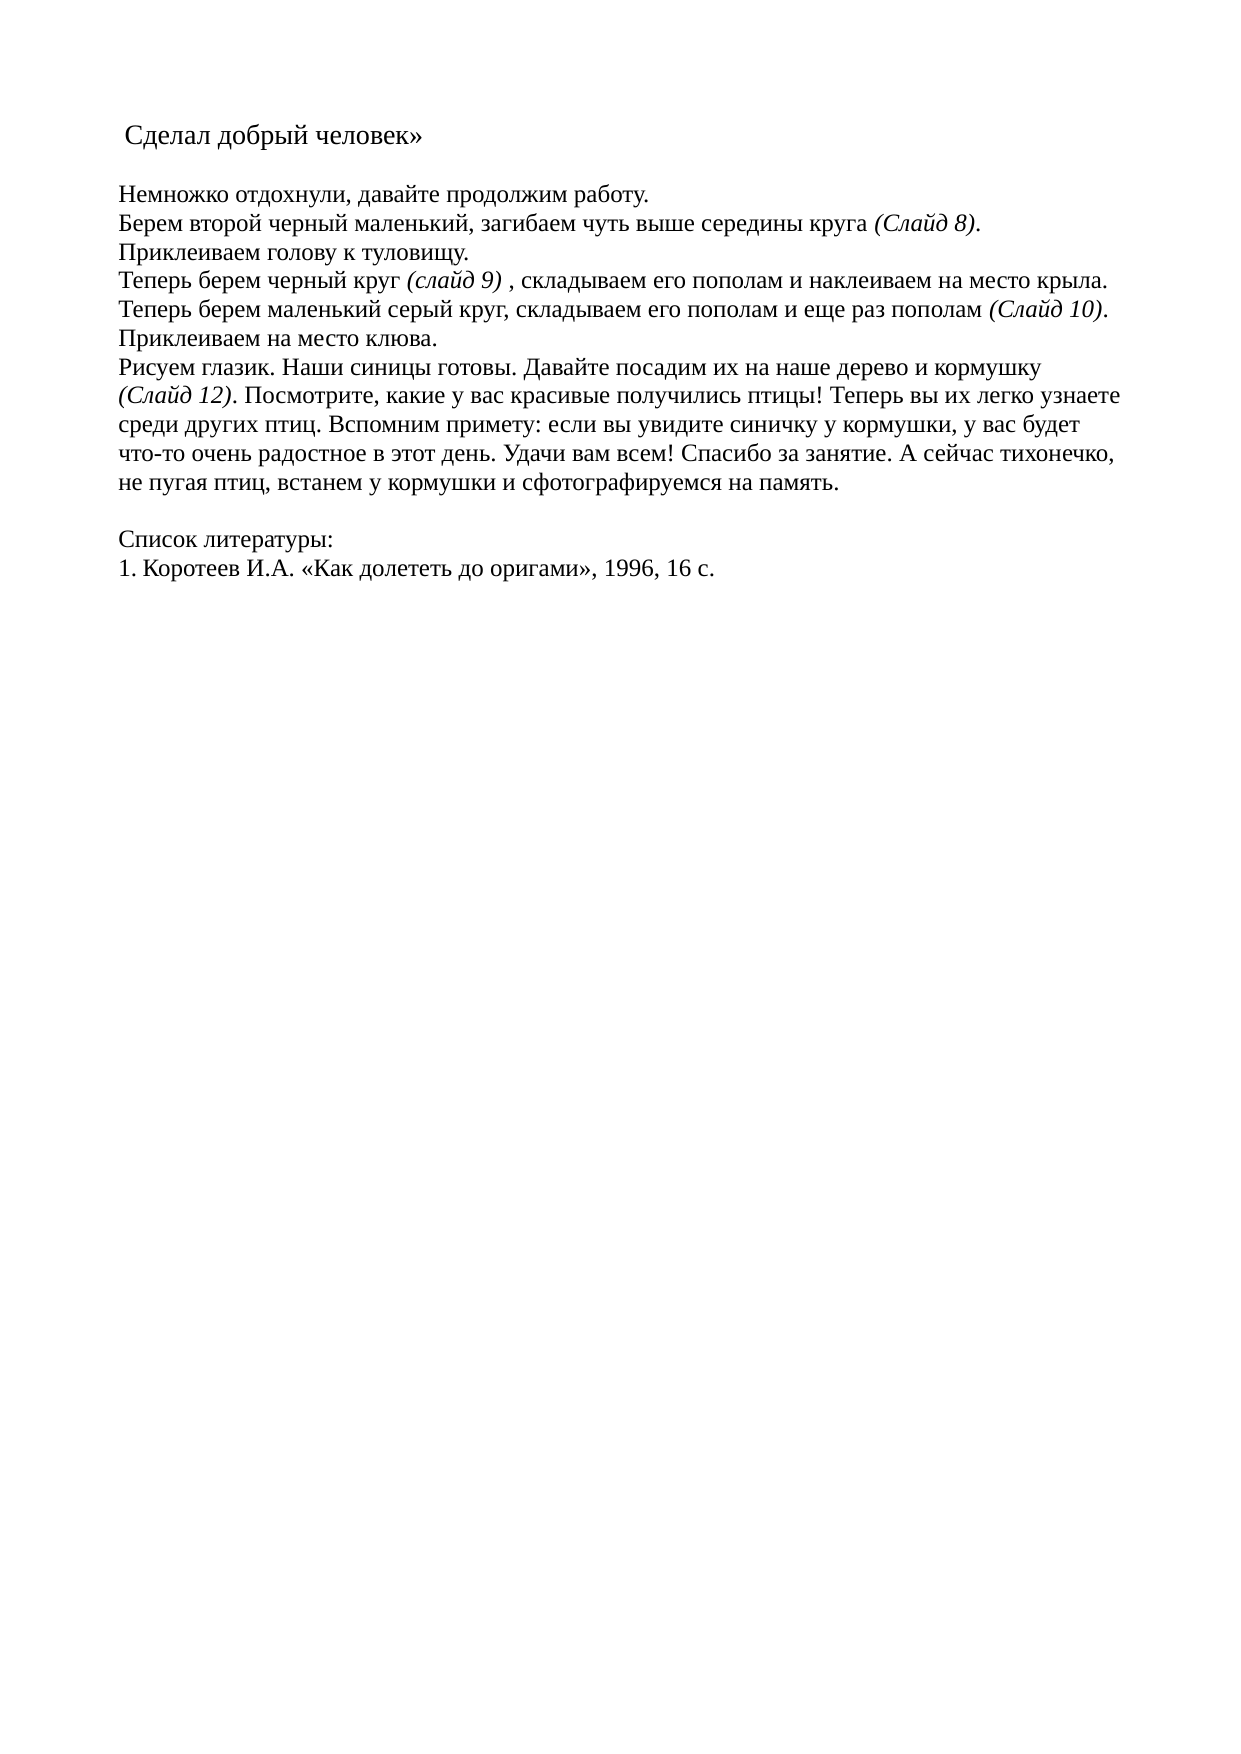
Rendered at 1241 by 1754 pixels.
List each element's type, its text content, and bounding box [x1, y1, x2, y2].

text 1. Коротеев И.А. «Как долететь до оригами», 1996, 16 с. [118, 553, 1122, 582]
text Теперь берем черный круг (слайд 9) , складываем его пополам и наклеиваем на место крыла. [118, 266, 1122, 294]
text Приклеиваем голову к туловищу. [118, 237, 1122, 266]
text Теперь берем маленький серый круг, складываем его пополам и еще раз пополам (Слайд 10). Приклеиваем на место клюва. [118, 294, 1122, 352]
text Немножко отдохнули, давайте продолжим работу. [118, 179, 1122, 208]
text Берем второй черный маленький, загибаем чуть выше середины круга (Слайд 8). [118, 208, 1122, 237]
text Рисуем глазик. Наши синицы готовы. Давайте посадим их на наше дерево и кормушку (Слайд 12). Посмотрите, какие у вас красивые получились птицы! Теперь вы их легко узнаете среди других птиц. Вспомним примету: если вы увидите синичку у кормушки, у вас будет что-то очень радостное в этот день. Удачи вам всем! Спасибо за занятие. А сейчас тихонечко, не пугая птиц, встанем у кормушки и сфотографируемся на память. [118, 352, 1122, 496]
text Список литературы: [118, 524, 1122, 553]
text Сделал добрый человек» [118, 118, 1122, 151]
